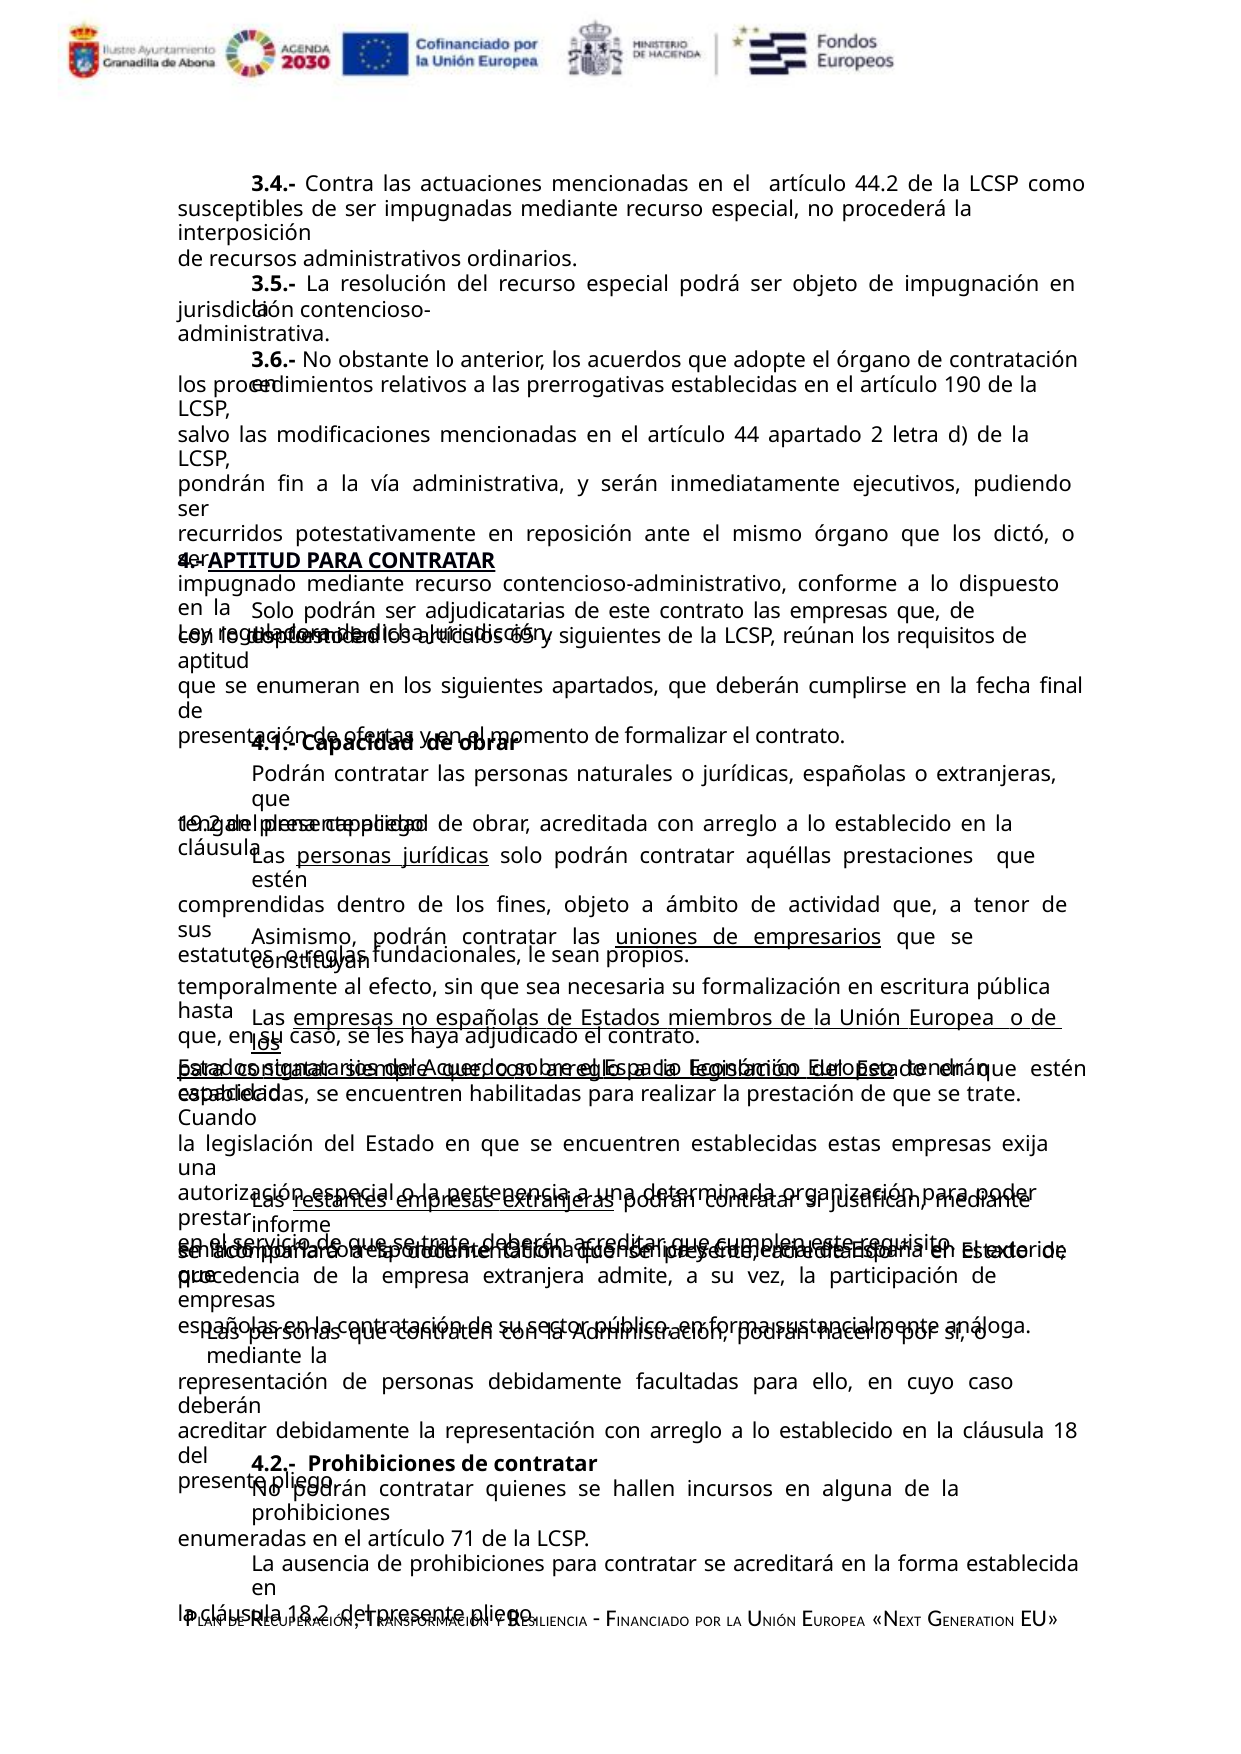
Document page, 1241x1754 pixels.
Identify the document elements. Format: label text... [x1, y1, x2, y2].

text procedencia de la empresa extranjera admite, a su vez, la participación de empresas [177, 1264, 1088, 1313]
text pondrán fin a la vía administrativa, y serán inmediatamente ejecutivos, pudiendo ser [177, 472, 1088, 521]
text 3.6.- No obstante lo anterior, los acuerdos que adopte el órgano de contratación en [251, 348, 1088, 373]
text 4.2.- Prohibiciones de contratar [251, 1452, 609, 1476]
text los procedimientos relativos a las prerrogativas establecidas en el artículo 190 de la LCSP, [177, 373, 1088, 422]
text Las personas jurídicas solo podrán contratar aquéllas prestaciones que estén [251, 843, 1088, 892]
text presentación de ofertas y en el momento de formalizar el contrato. [177, 724, 1088, 748]
text La ausencia de prohibiciones para contratar se acreditará en la forma establecida en [251, 1552, 1088, 1601]
text el Estado de [930, 1238, 1088, 1263]
text presente pliego. [329, 1469, 1088, 1477]
text 3.5.- La resolución del recurso especial podrá ser objeto de impugnación en la [251, 272, 1088, 321]
text salvo las modificaciones mencionadas en el artículo 44 apartado 2 letra d) de la LCSP, [177, 422, 1088, 471]
text se acompañará a la documentación que se presente, acreditando que [177, 1238, 928, 1264]
text presente pliego. [177, 1469, 251, 1493]
text que se enumeran en los siguientes apartados, que deberán cumplirse en la fecha final de [177, 674, 1088, 723]
text temporalmente al efecto, sin que sea necesaria su formalización en escritura pública hasta [177, 974, 1088, 1023]
text Las restantes empresas extranjeras podrán contratar si justifican, mediante informe [251, 1188, 1088, 1237]
text españolas en la contratación de su sector público, en forma sustancialmente análoga. [177, 1313, 1088, 1338]
text representación de personas debidamente facultadas para ello, en cuyo caso deberán [177, 1369, 1088, 1418]
text Asimismo, podrán contratar las uniones de empresarios que se constituyan [251, 925, 1088, 974]
text la cláusula 18.2 del presente pliego. [177, 1601, 1088, 1626]
text con lo dispuesto en los artículos 65 y siguientes de la LCSP, reúnan los requisitos de aptitud [177, 624, 1088, 673]
text 19.2 del presente pliego [177, 812, 436, 837]
text PLAN DE RECUPERACIÓN, TRANSFORMACIÓN Y RESILIENCIA - FINANCIADO POR LA UNIÓN EUROPEA «NEXT GENERATION EU» [185, 1604, 1083, 1632]
text establecidas, se encuentren habilitadas para realizar la prestación de que se trate. Cuando [177, 1082, 1088, 1131]
text Las empresas no españolas de Estados miembros de la Unión Europea o de los [251, 1006, 1088, 1055]
text la legislación del Estado en que se encuentren establecidas estas empresas exija una [177, 1131, 1088, 1180]
text con arreglo a la legislación del Estado en que estén [495, 1057, 1088, 1081]
text jurisdicción contencioso-administrativa. [177, 297, 581, 346]
text comprendidas dentro de los fines, objeto a ámbito de actividad que, a tenor de sus [177, 893, 1088, 942]
text autorización especial o la pertenencia a una determinada organización para poder prestar [177, 1181, 1088, 1230]
text de recursos administrativos ordinarios. [177, 246, 1088, 271]
text 3.4.- Contra las actuaciones mencionadas en el artículo 44.2 de la LCSP como [251, 172, 1088, 196]
text recurridos potestativamente en reposición ante el mismo órgano que los dictó, o ser [177, 522, 1088, 571]
text tengan plena capacidad de obrar, acreditada con arreglo a lo establecido en la cláusula [177, 812, 1088, 861]
text enumeradas en el artículo 71 de la LCSP. [177, 1526, 1088, 1551]
text Podrán contratar las personas naturales o jurídicas, españolas o extranjeras, que [251, 762, 1088, 811]
text impugnado mediante recurso contencioso-administrativo, conforme a lo dispuesto en la [177, 572, 1088, 621]
text Solo podrán ser adjudicatarias de este contrato las empresas que, de conformidad [251, 599, 1088, 624]
text 4.- APTITUD PARA CONTRATAR [177, 549, 533, 573]
text susceptibles de ser impugnadas mediante recurso especial, no procederá la interposición [177, 197, 1088, 246]
text estatutos o reglas fundacionales, le sean propios. [177, 943, 251, 967]
text que, en su caso, se les haya adjudicado el contrato. [177, 1024, 251, 1049]
text 4.1.- Capacidad de obrar [251, 731, 536, 755]
text No podrán contratar quienes se hallen incursos en alguna de la prohibiciones [251, 1477, 1088, 1526]
text para contratar siempre que, [177, 1057, 493, 1081]
text acreditar debidamente la representación con arreglo a lo establecido en la cláusula 18 del [177, 1419, 1088, 1468]
text Las personas que contraten con la Administración, podrán hacerlo por sí, o mediante la [206, 1320, 1088, 1369]
